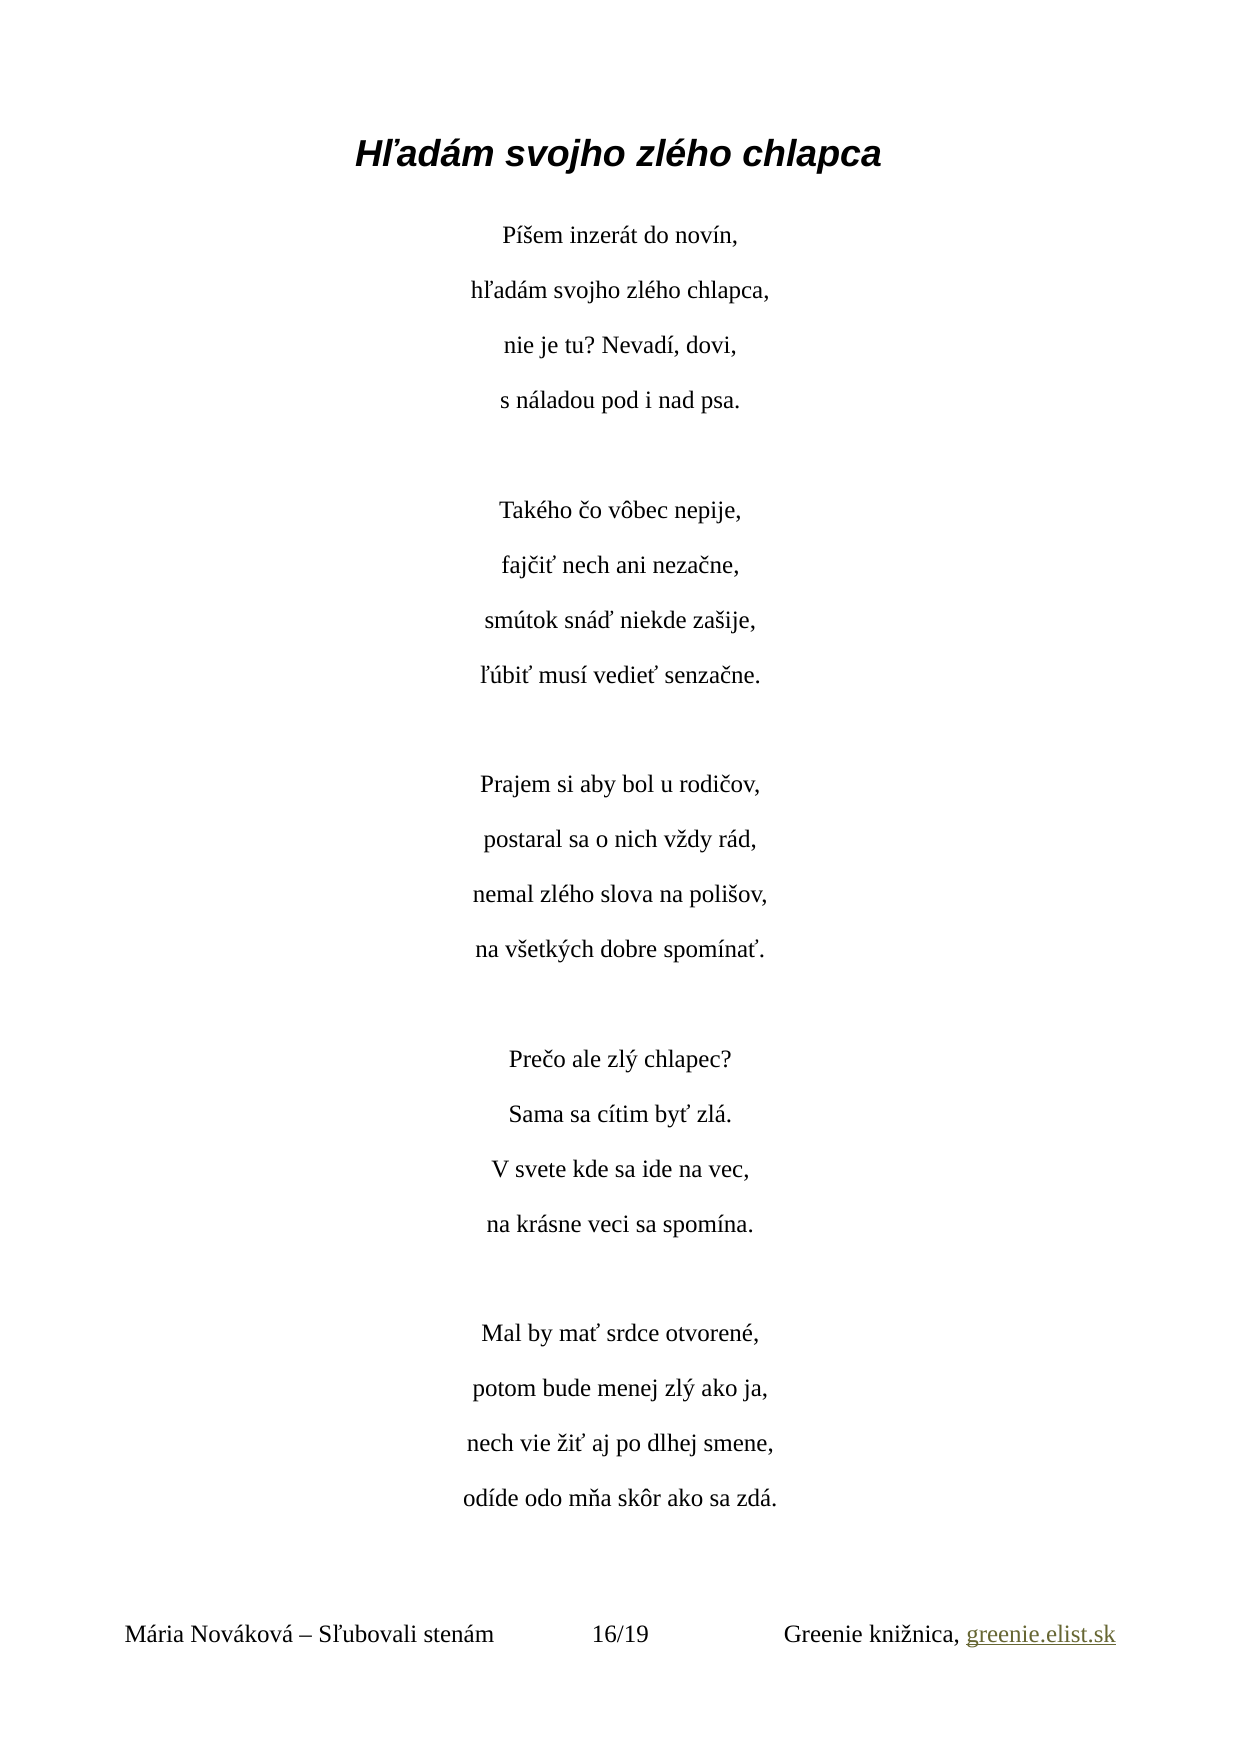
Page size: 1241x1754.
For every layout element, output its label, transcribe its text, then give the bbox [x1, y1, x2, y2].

text Prečo ale zlý chlapec? [106, 1044, 1134, 1073]
text Prajem si aby bol u rodičov, [106, 769, 1134, 798]
subtitle Hľadám svojho zlého chlapca [106, 131, 1134, 174]
text nemal zlého slova na polišov, [106, 879, 1134, 908]
text V svete kde sa ide na vec, [106, 1154, 1134, 1182]
text potom bude menej zlý ako ja, [106, 1373, 1134, 1402]
text Sama sa cítim byť zlá. [106, 1099, 1134, 1128]
text s náladou pod i nad psa. [106, 385, 1134, 414]
text Mal by mať srdce otvorené, [106, 1318, 1134, 1347]
text na všetkých dobre spomínať. [106, 934, 1134, 963]
text nie je tu? Nevadí, dovi, [106, 330, 1134, 359]
text fajčiť nech ani nezačne, [106, 550, 1134, 579]
text postaral sa o nich vždy rád, [106, 824, 1134, 853]
text ľúbiť musí vedieť senzačne. [106, 660, 1134, 688]
text Takého čo vôbec nepije, [106, 495, 1134, 524]
text Píšem inzerát do novín, [106, 221, 1134, 249]
text smútok snáď niekde zašije, [106, 605, 1134, 633]
text hľadám svojho zlého chlapca, [106, 275, 1134, 304]
text odíde odo mňa skôr ako sa zdá. [106, 1483, 1134, 1512]
text nech vie žiť aj po dlhej smene, [106, 1428, 1134, 1457]
text na krásne veci sa spomína. [106, 1209, 1134, 1237]
